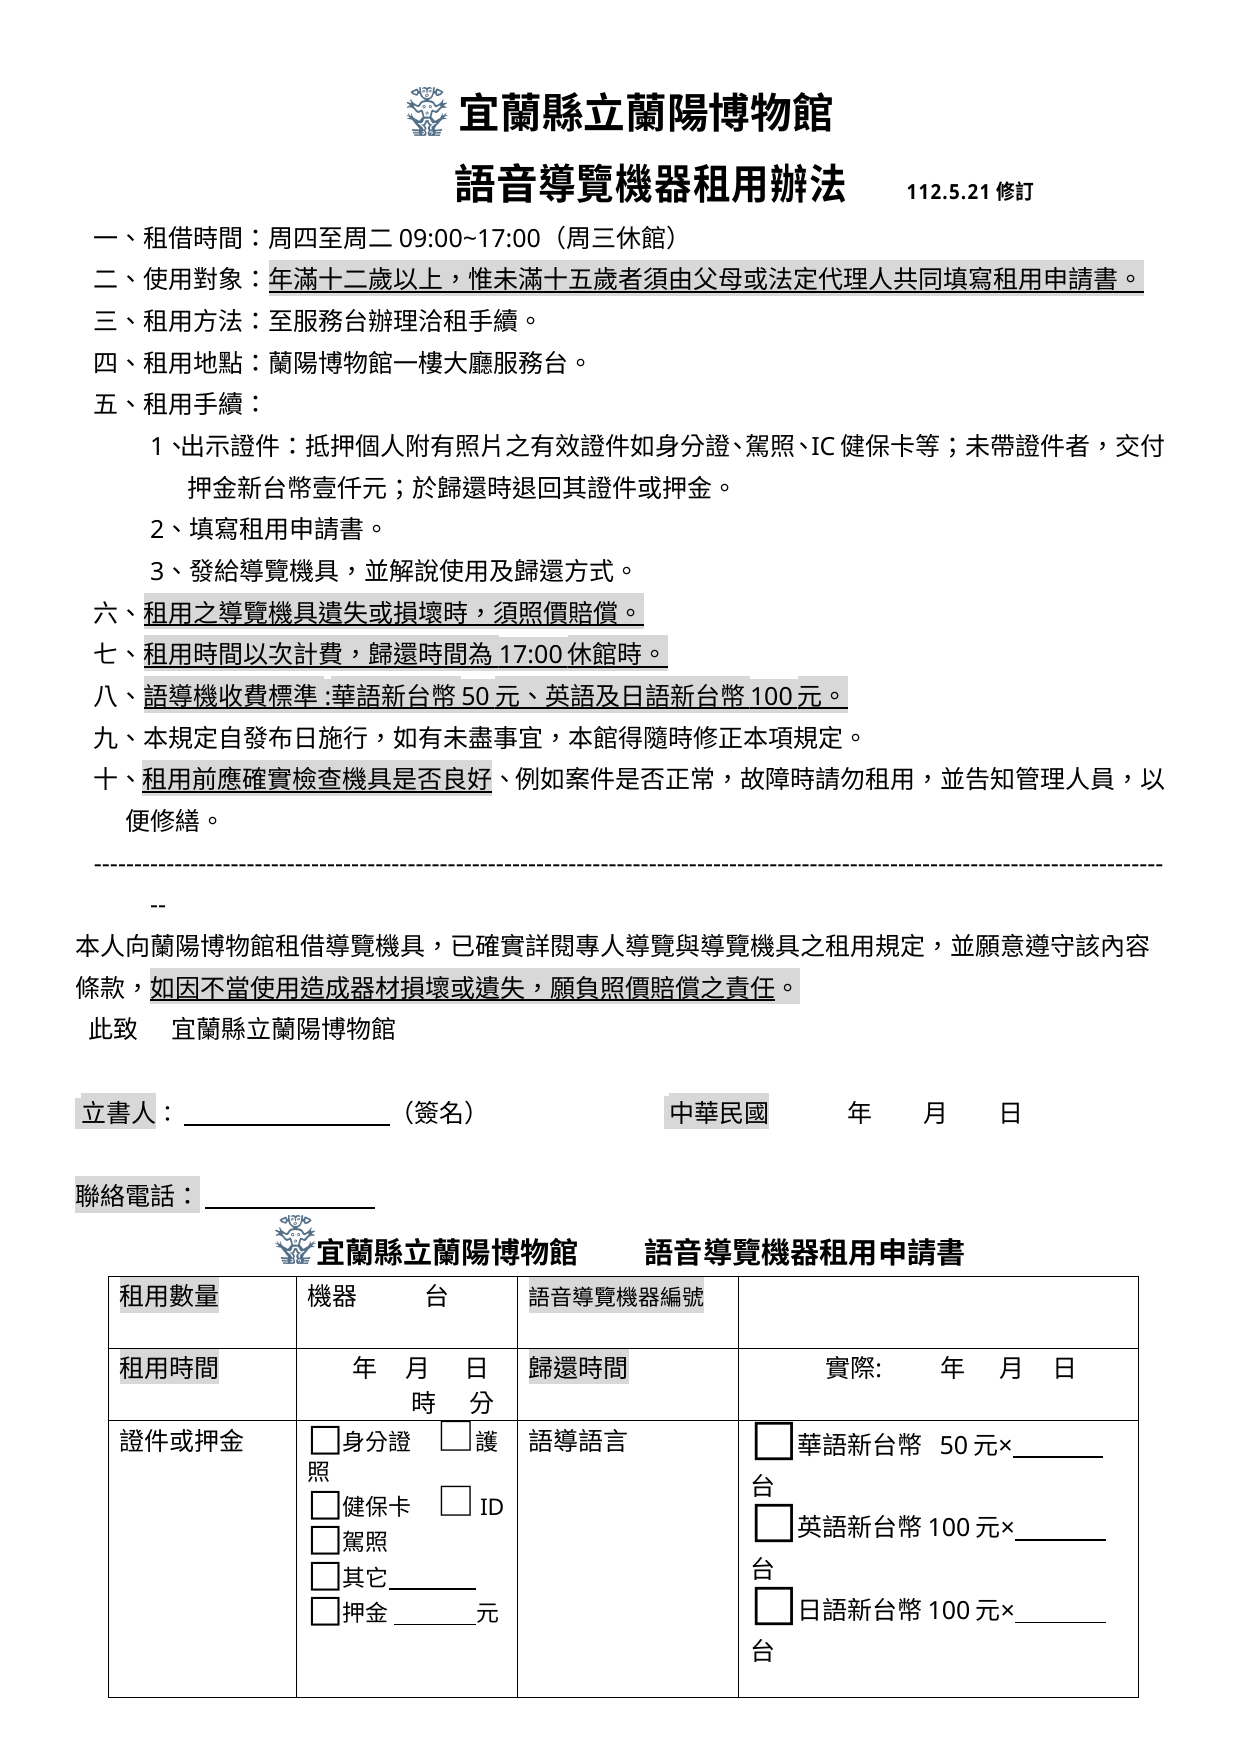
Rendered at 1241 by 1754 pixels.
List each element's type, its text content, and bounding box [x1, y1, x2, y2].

table_cell 租用時間 [109, 1349, 296, 1420]
table_cell 證件或押金 [109, 1421, 296, 1697]
text 四、租用地點：蘭陽博物館一樓大廳服務台。 [94, 339, 1165, 380]
text 三、租用方法：至服務台辦理洽租手續。 [94, 297, 1165, 339]
table_header 機器 台 [297, 1277, 517, 1348]
text 一、租借時間：周四至周二09:00~17:00（周三休館） [94, 214, 1165, 255]
text 七、租用時間以次計費，歸還時間為17:00休館時。 [94, 630, 1165, 672]
table_cell 年 月 日 時 分 [297, 1349, 517, 1420]
table_cell 實際: 年 月 日 [739, 1349, 1138, 1420]
text 2、填寫租用申請書。 [131, 505, 1165, 547]
text 3、發給導覽機具，並解說使用及歸還方式。 [131, 547, 1165, 589]
text 本人向蘭陽博物館租借導覽機具，已確實詳閱專人導覽與導覽機具之租用規定，並願意遵守該內容條款，如因不當使用造成器材損壞或遺失，願負照價賠償之責任。 [75, 922, 1153, 1005]
text 宜蘭縣立蘭陽博物館 [75, 72, 1165, 143]
text 六、租用之導覽機具遺失或損壞時，須照價賠償。 [94, 589, 1165, 630]
table_cell 歸還時間 [518, 1349, 738, 1420]
text 1、出示證件：抵押個人附有照片之有效證件如身分證、駕照、IC健保卡等；未帶證件者，交付押金新台幣壹仟元；於歸還時退回其證件或押金。 [150, 422, 1165, 505]
table_header [739, 1277, 1138, 1348]
text 聯絡電話： [75, 1172, 1153, 1214]
table_cell □華語新台幣 50元× 台 □英語新台幣100元× 台 □日語新台幣100元× 台 [739, 1421, 1138, 1697]
text 立書人： （簽名） 中華民國 年 月 日 [75, 1089, 1153, 1130]
text 五、租用手續： [94, 380, 1165, 422]
text 十、租用前應確實檢查機具是否良好、例如案件是否正常，故障時請勿租用，並告知管理人員，以便修繕。 [94, 755, 1165, 839]
text 八、語導機收費標準 :華語新台幣50元、英語及日語新台幣100元。 [94, 672, 1165, 714]
text 語音導覽機器租用辦法 112.5.21修訂 [125, 143, 1165, 214]
text 九、本規定自發布日施行，如有未盡事宜，本館得隨時修正本項規定。 [94, 714, 1165, 755]
picture [406, 87, 448, 136]
table_cell 語導語言 [518, 1421, 738, 1697]
table_cell □身分證 □護照 □健保卡 □ ID □駕照 □其它 □押金 元 [297, 1421, 517, 1697]
text 宜蘭縣立蘭陽博物館 語音導覽機器租用申請書 [75, 1214, 1165, 1276]
text 二、使用對象：年滿十二歲以上，惟未滿十五歲者須由父母或法定代理人共同填寫租用申請書。 [94, 255, 1165, 297]
picture [275, 1215, 316, 1264]
table_header 租用數量 [109, 1277, 296, 1348]
text --------------------------------------------------------------------------------------------------------------------------------------- [94, 839, 1165, 922]
text 此致 宜蘭縣立蘭陽博物館 [75, 1005, 1153, 1047]
table_header 語音導覽機器編號 [518, 1277, 738, 1348]
